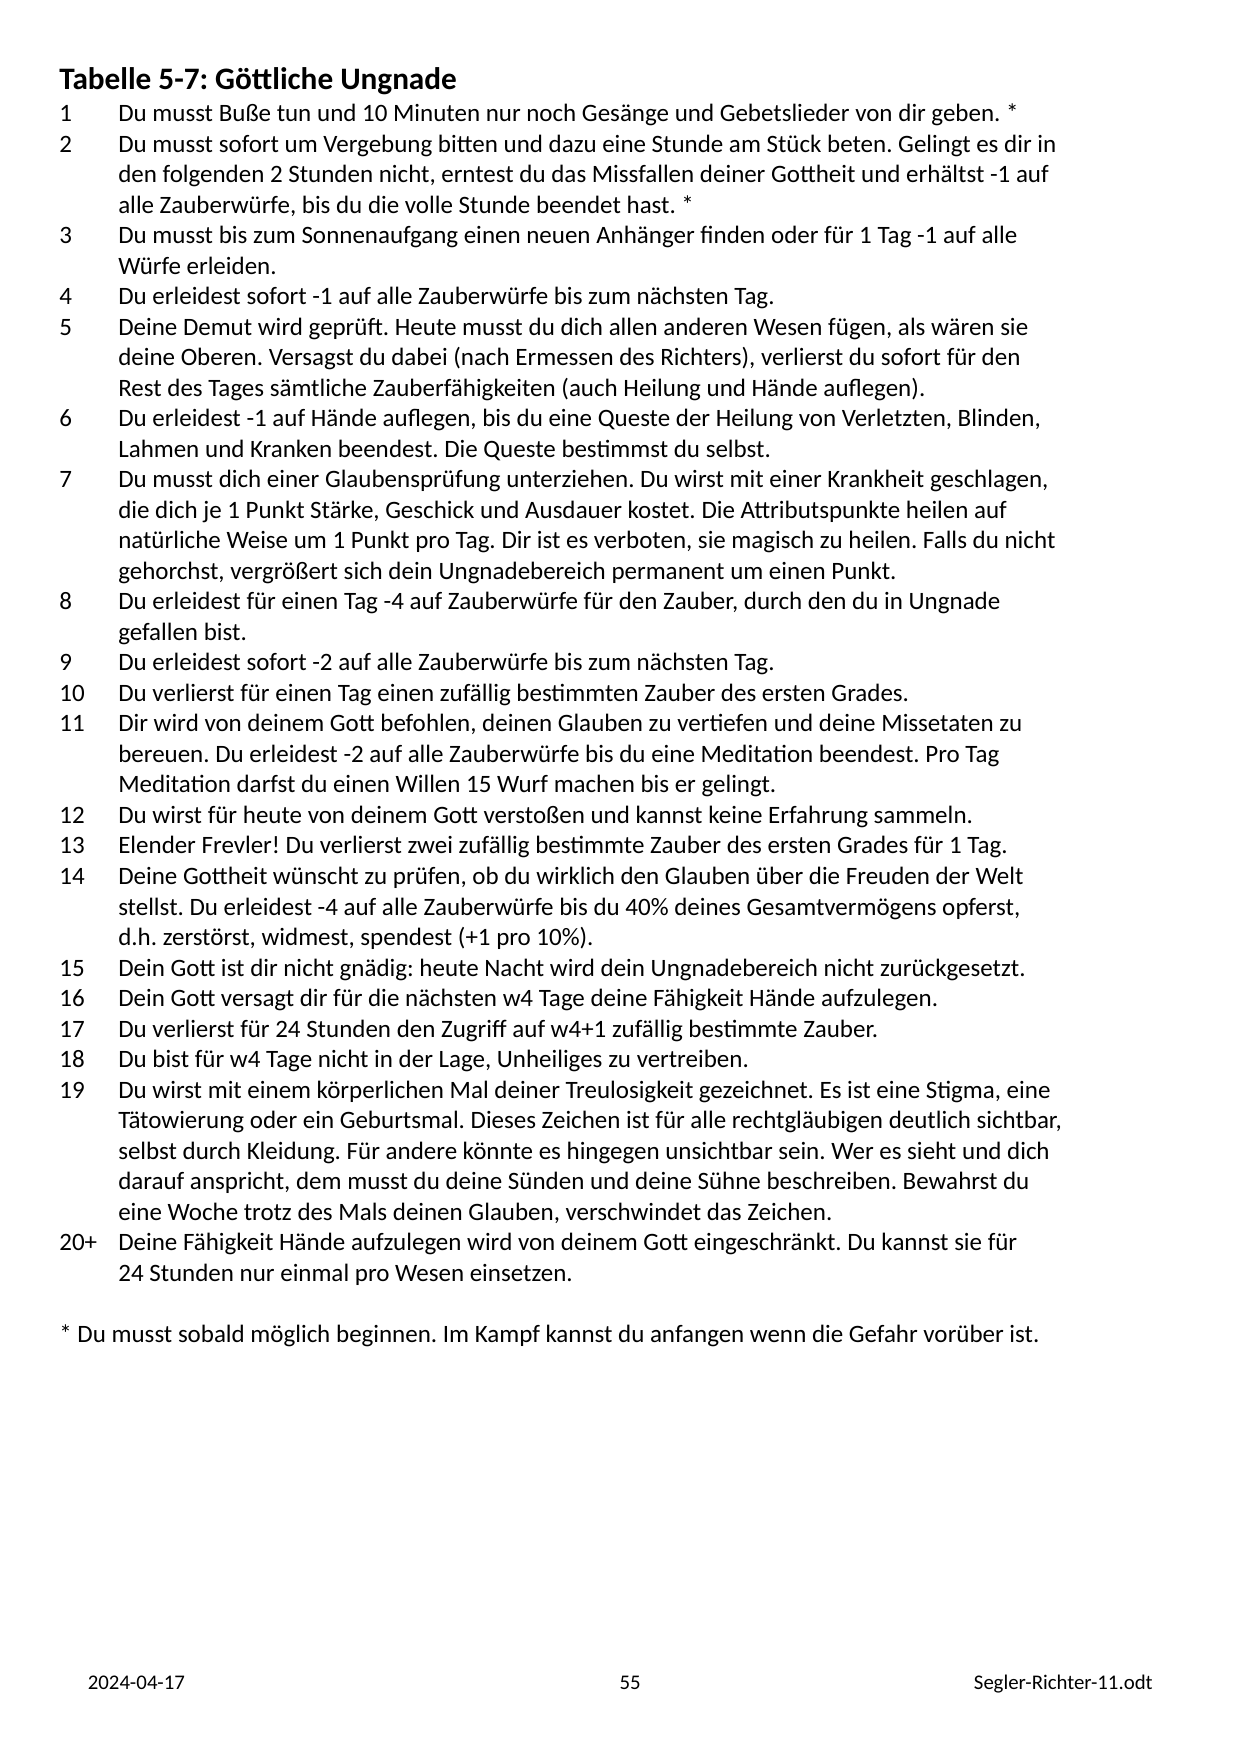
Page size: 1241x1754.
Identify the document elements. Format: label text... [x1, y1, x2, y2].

text 1 Du musst Buße tun und 10 Minuten nur noch Gesänge und Gebetslieder von dir geben. * [59, 97, 1181, 128]
text 20+ Deine Fähigkeit Hände aufzulegen wird von deinem Gott eingeschränkt. Du kannst sie für [59, 1226, 1181, 1257]
text den folgenden 2 Stunden nicht, erntest du das Missfallen deiner Gottheit und erhältst -1 auf [59, 158, 1181, 189]
text 2 Du musst sofort um Vergebung bitten und dazu eine Stunde am Stück beten. Gelingt es dir in [59, 128, 1181, 158]
text selbst durch Kleidung. Für andere könnte es hingegen unsichtbar sein. Wer es sieht und dich [59, 1135, 1181, 1165]
text 14 Deine Gottheit wünscht zu prüfen, ob du wirklich den Glauben über die Freuden der Welt [59, 860, 1181, 891]
text deine Oberen. Versagst du dabei (nach Ermessen des Richters), verlierst du sofort für den [59, 341, 1181, 372]
text Tabelle 5-7: Göttliche Ungnade [59, 59, 1181, 97]
text Würfe erleiden. [59, 250, 1181, 280]
text 17 Du verlierst für 24 Stunden den Zugriff auf w4+1 zufällig bestimmte Zauber. [59, 1013, 1181, 1043]
text stellst. Du erleidest -4 auf alle Zauberwürfe bis du 40% deines Gesamtvermögens opferst, [59, 891, 1181, 921]
text 24 Stunden nur einmal pro Wesen einsetzen. [59, 1257, 1181, 1287]
text 8 Du erleidest für einen Tag -4 auf Zauberwürfe für den Zauber, durch den du in Ungnade [59, 586, 1181, 616]
text d.h. zerstörst, widmest, spendest (+1 pro 10%). [59, 921, 1181, 952]
text 10 Du verlierst für einen Tag einen zufällig bestimmten Zauber des ersten Grades. [59, 677, 1181, 708]
text Tätowierung oder ein Geburtsmal. Dieses Zeichen ist für alle rechtgläubigen deutlich sichtbar, [59, 1104, 1181, 1135]
text 6 Du erleidest -1 auf Hände auflegen, bis du eine Queste der Heilung von Verletzten, Blinden, [59, 402, 1181, 433]
text darauf anspricht, dem musst du deine Sünden und deine Sühne beschreiben. Bewahrst du [59, 1165, 1181, 1196]
text die dich je 1 Punkt Stärke, Geschick und Ausdauer kostet. Die Attributspunkte heilen auf [59, 494, 1181, 524]
text 9 Du erleidest sofort -2 auf alle Zauberwürfe bis zum nächsten Tag. [59, 647, 1181, 677]
text eine Woche trotz des Mals deinen Glauben, verschwindet das Zeichen. [59, 1196, 1181, 1226]
text 13 Elender Frevler! Du verlierst zwei zufällig bestimmte Zauber des ersten Grades für 1 Tag. [59, 830, 1181, 860]
text 3 Du musst bis zum Sonnenaufgang einen neuen Anhänger finden oder für 1 Tag -1 auf alle [59, 219, 1181, 250]
text gefallen bist. [59, 616, 1181, 647]
text 15 Dein Gott ist dir nicht gnädig: heute Nacht wird dein Ungnadebereich nicht zurückgesetzt. [59, 952, 1181, 982]
text 16 Dein Gott versagt dir für die nächsten w4 Tage deine Fähigkeit Hände aufzulegen. [59, 982, 1181, 1013]
text bereuen. Du erleidest -2 auf alle Zauberwürfe bis du eine Meditation beendest. Pro Tag [59, 738, 1181, 769]
text gehorchst, vergrößert sich dein Ungnadebereich permanent um einen Punkt. [59, 555, 1181, 586]
text 11 Dir wird von deinem Gott befohlen, deinen Glauben zu vertiefen und deine Missetaten zu [59, 708, 1181, 738]
text Meditation darfst du einen Willen 15 Wurf machen bis er gelingt. [59, 769, 1181, 799]
text 5 Deine Demut wird geprüft. Heute musst du dich allen anderen Wesen fügen, als wären sie [59, 311, 1181, 341]
text 12 Du wirst für heute von deinem Gott verstoßen und kannst keine Erfahrung sammeln. [59, 799, 1181, 830]
text 4 Du erleidest sofort -1 auf alle Zauberwürfe bis zum nächsten Tag. [59, 280, 1181, 311]
text alle Zauberwürfe, bis du die volle Stunde beendet hast. * [59, 189, 1181, 219]
text natürliche Weise um 1 Punkt pro Tag. Dir ist es verboten, sie magisch zu heilen. Falls du nicht [59, 524, 1181, 555]
text Lahmen und Kranken beendest. Die Queste bestimmst du selbst. [59, 433, 1181, 463]
text 18 Du bist für w4 Tage nicht in der Lage, Unheiliges zu vertreiben. [59, 1043, 1181, 1074]
text * Du musst sobald möglich beginnen. Im Kampf kannst du anfangen wenn die Gefahr vorüber ist. [59, 1318, 1181, 1348]
text 7 Du musst dich einer Glaubensprüfung unterziehen. Du wirst mit einer Krankheit geschlagen, [59, 463, 1181, 494]
text 19 Du wirst mit einem körperlichen Mal deiner Treulosigkeit gezeichnet. Es ist eine Stigma, eine [59, 1074, 1181, 1104]
text Rest des Tages sämtliche Zauberfähigkeiten (auch Heilung und Hände auflegen). [59, 372, 1181, 402]
